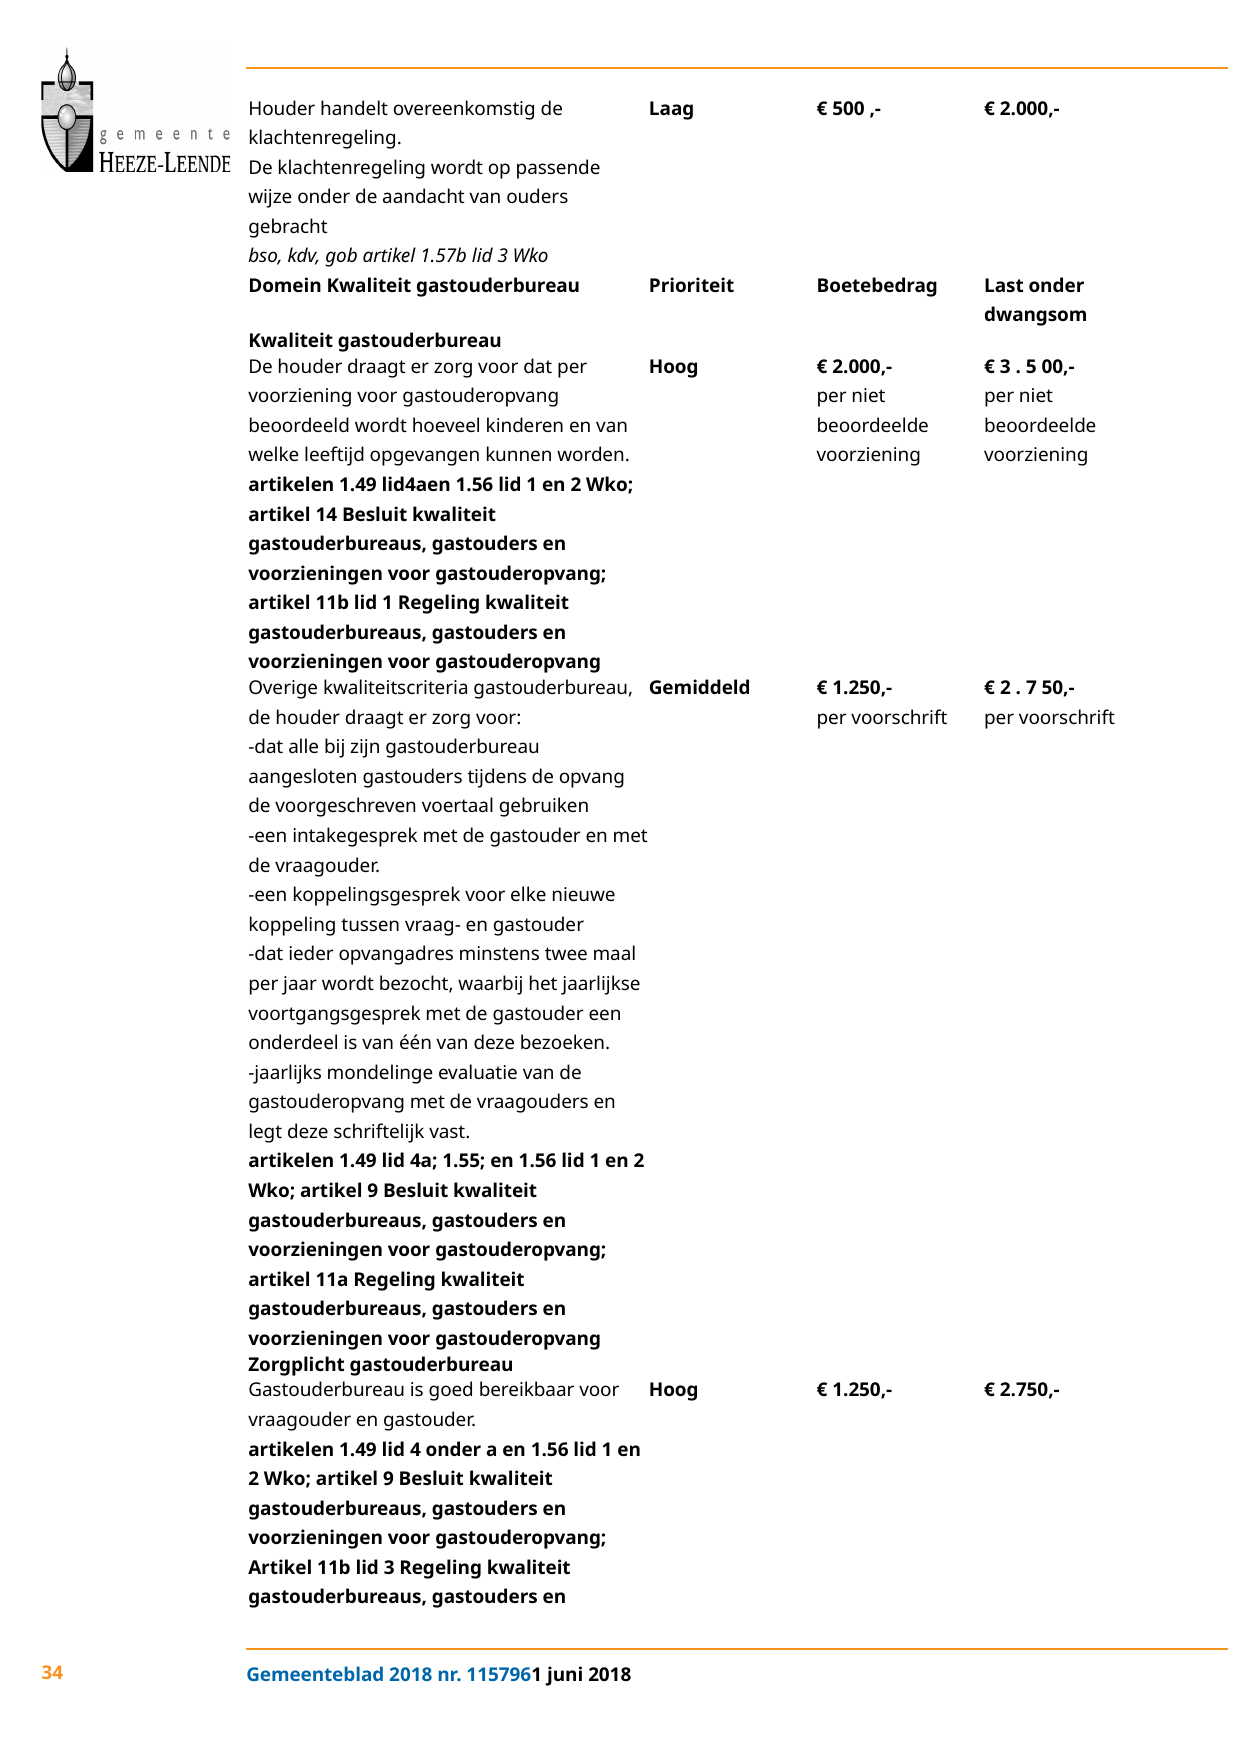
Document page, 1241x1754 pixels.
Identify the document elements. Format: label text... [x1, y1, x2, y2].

table_header Domein Kwaliteit gastouderbureau [248, 272, 649, 327]
table_cell € 2.750,- [984, 1377, 1152, 1609]
table_cell € 3 . 5 00,- per niet beoordeelde voorziening [984, 353, 1152, 674]
table_cell € 1.250,- per voorschrift [816, 674, 984, 1351]
table_cell Houder handelt overeenkomstig de klachtenregeling. De klachtenregeling wordt op passende wijze onder de aandacht van ouders gebracht bso, kdv, gob artikel 1.57b lid 3 Wko [248, 95, 649, 268]
table_cell € 1.250,- [816, 1377, 984, 1609]
table_cell Hoog [649, 353, 816, 674]
table_cell € 2.000,- [984, 95, 1152, 268]
table_cell € 2.000,- per niet beoordeelde voorziening [816, 353, 984, 674]
picture [41, 47, 231, 172]
table_cell [984, 1351, 1152, 1377]
table_cell Hoog [649, 1377, 816, 1609]
table_cell Zorgplicht gastouderbureau [248, 1351, 984, 1377]
table_header Prioriteit [649, 272, 816, 327]
table_cell De houder draagt er zorg voor dat per voorziening voor gastouderopvang beoordeeld wordt hoeveel kinderen en van welke leeftijd opgevangen kunnen worden. artikelen 1.49 lid4aen 1.56 lid 1 en 2 Wko; artikel 14 Besluit kwaliteit gastouderbureaus, gastouders en voorzieningen voor gastouderopvang; artikel 11b lid 1 Regeling kwaliteit gastouderbureaus, gastouders en voorzieningen voor gastouderopvang [248, 353, 649, 674]
table_cell Gastouderbureau is goed bereikbaar voor vraagouder en gastouder. artikelen 1.49 lid 4 onder a en 1.56 lid 1 en 2 Wko; artikel 9 Besluit kwaliteit gastouderbureaus, gastouders en voorzieningen voor gastouderopvang; Artikel 11b lid 3 Regeling kwaliteit gastouderbureaus, gastouders en [248, 1377, 649, 1609]
table_cell Overige kwaliteitscriteria gastouderbureau, de houder draagt er zorg voor: -dat alle bij zijn gastouderbureau aangesloten gastouders tijdens de opvang de voorgeschreven voertaal gebruiken -een intakegesprek met de gastouder en met de vraagouder. -een koppelingsgesprek voor elke nieuwe koppeling tussen vraag- en gastouder -dat ieder opvangadres minstens twee maal per jaar wordt bezocht, waarbij het jaarlijkse voortgangsgesprek met de gastouder een onderdeel is van één van deze bezoeken. -jaarlijks mondelinge evaluatie van de gastouderopvang met de vraagouders en legt deze schriftelijk vast. artikelen 1.49 lid 4a; 1.55; en 1.56 lid 1 en 2 Wko; artikel 9 Besluit kwaliteit gastouderbureaus, gastouders en voorzieningen voor gastouderopvang; artikel 11a Regeling kwaliteit gastouderbureaus, gastouders en voorzieningen voor gastouderopvang [248, 674, 649, 1351]
table_header Last onder dwangsom [984, 272, 1152, 327]
table_header Boetebedrag [816, 272, 984, 327]
table_cell Laag [649, 95, 816, 268]
table_cell Gemiddeld [649, 674, 816, 1351]
table_cell € 500 ,- [816, 95, 984, 268]
table_cell Kwaliteit gastouderbureau [248, 327, 1152, 353]
table_cell € 2 . 7 50,- per voorschrift [984, 674, 1152, 1351]
